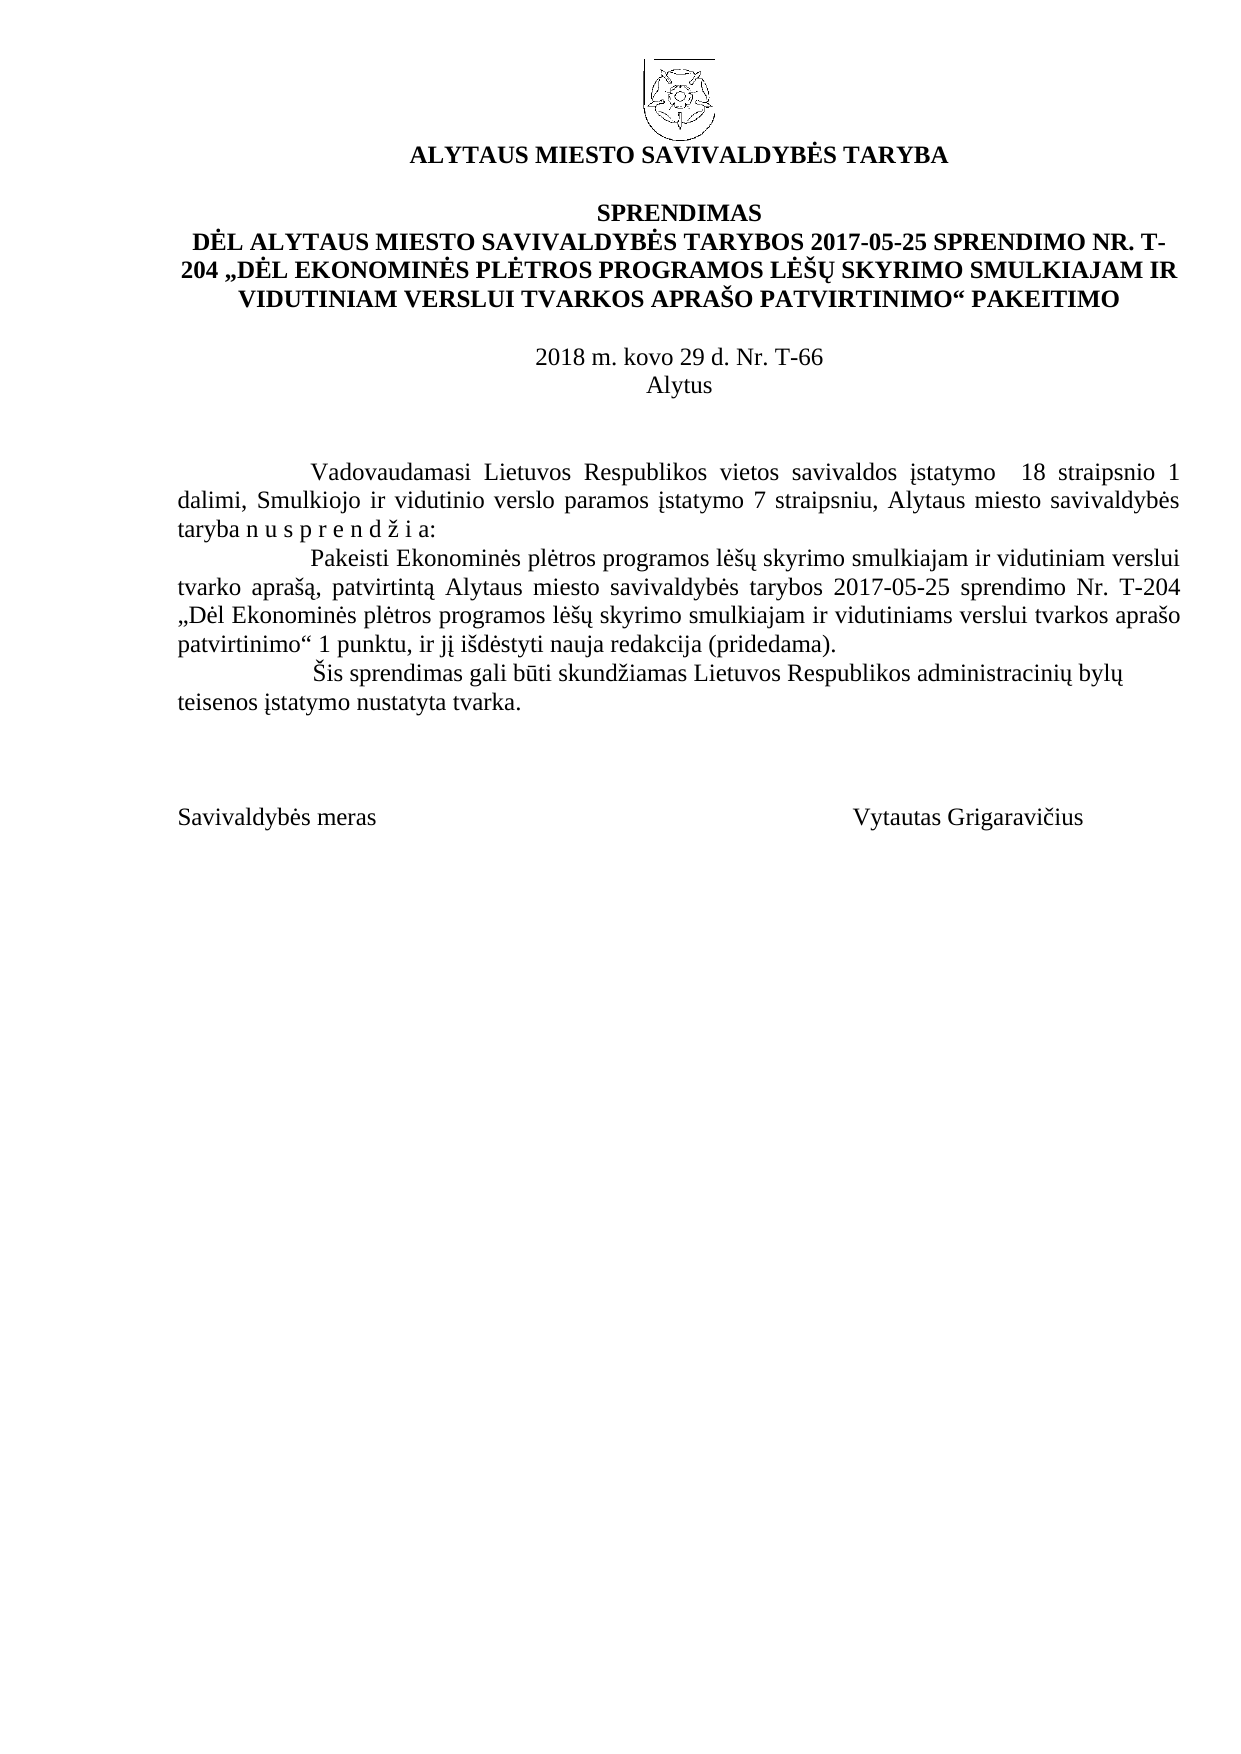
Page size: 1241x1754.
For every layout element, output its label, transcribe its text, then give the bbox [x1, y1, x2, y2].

text Šis sprendimas gali būti skundžiamas Lietuvos Respublikos administracinių bylų teisenos įstatymo nustatyta tvarka. [177, 658, 1181, 715]
text SPRENDIMAS [177, 198, 1181, 227]
text 2018 m. kovo 29 d. Nr. T-66 [177, 342, 1181, 370]
text Pakeisti Ekonominės plėtros programos lėšų skyrimo smulkiajam ir vidutiniam verslui tvarko aprašą, patvirtintą Alytaus miesto savivaldybės tarybos 2017-05-25 sprendimo Nr. T-204 „Dėl Ekonominės plėtros programos lėšų skyrimo smulkiajam ir vidutiniams verslui tvarkos aprašo patvirtinimo“ 1 punktu, ir jį išdėstyti nauja redakcija (pridedama). [177, 543, 1181, 658]
text Savivaldybės meras Vytautas Grigaravičius [177, 802, 1181, 830]
text Alytus [177, 370, 1181, 399]
text ALYTAUS MIESTO SAVIVALDYBĖS TARYBA [177, 140, 1181, 169]
text Vadovaudamasi Lietuvos Respublikos vietos savivaldos įstatymo 18 straipsnio 1 dalimi, Smulkiojo ir vidutinio verslo paramos įstatymo 7 straipsniu, Alytaus miesto savivaldybės taryba n u s p r e n d ž i a: [177, 457, 1181, 543]
text DĖL ALYTAUS MIESTO SAVIVALDYBĖS TARYBOS 2017-05-25 SPRENDIMO NR. T-204 „DĖL EKONOMINĖS PLĖTROS PROGRAMOS LĖŠŲ SKYRIMO SMULKIAJAM IR VIDUTINIAM VERSLUI TVARKOS APRAŠO PATVIRTINIMO“ PAKEITIMO [177, 227, 1181, 313]
